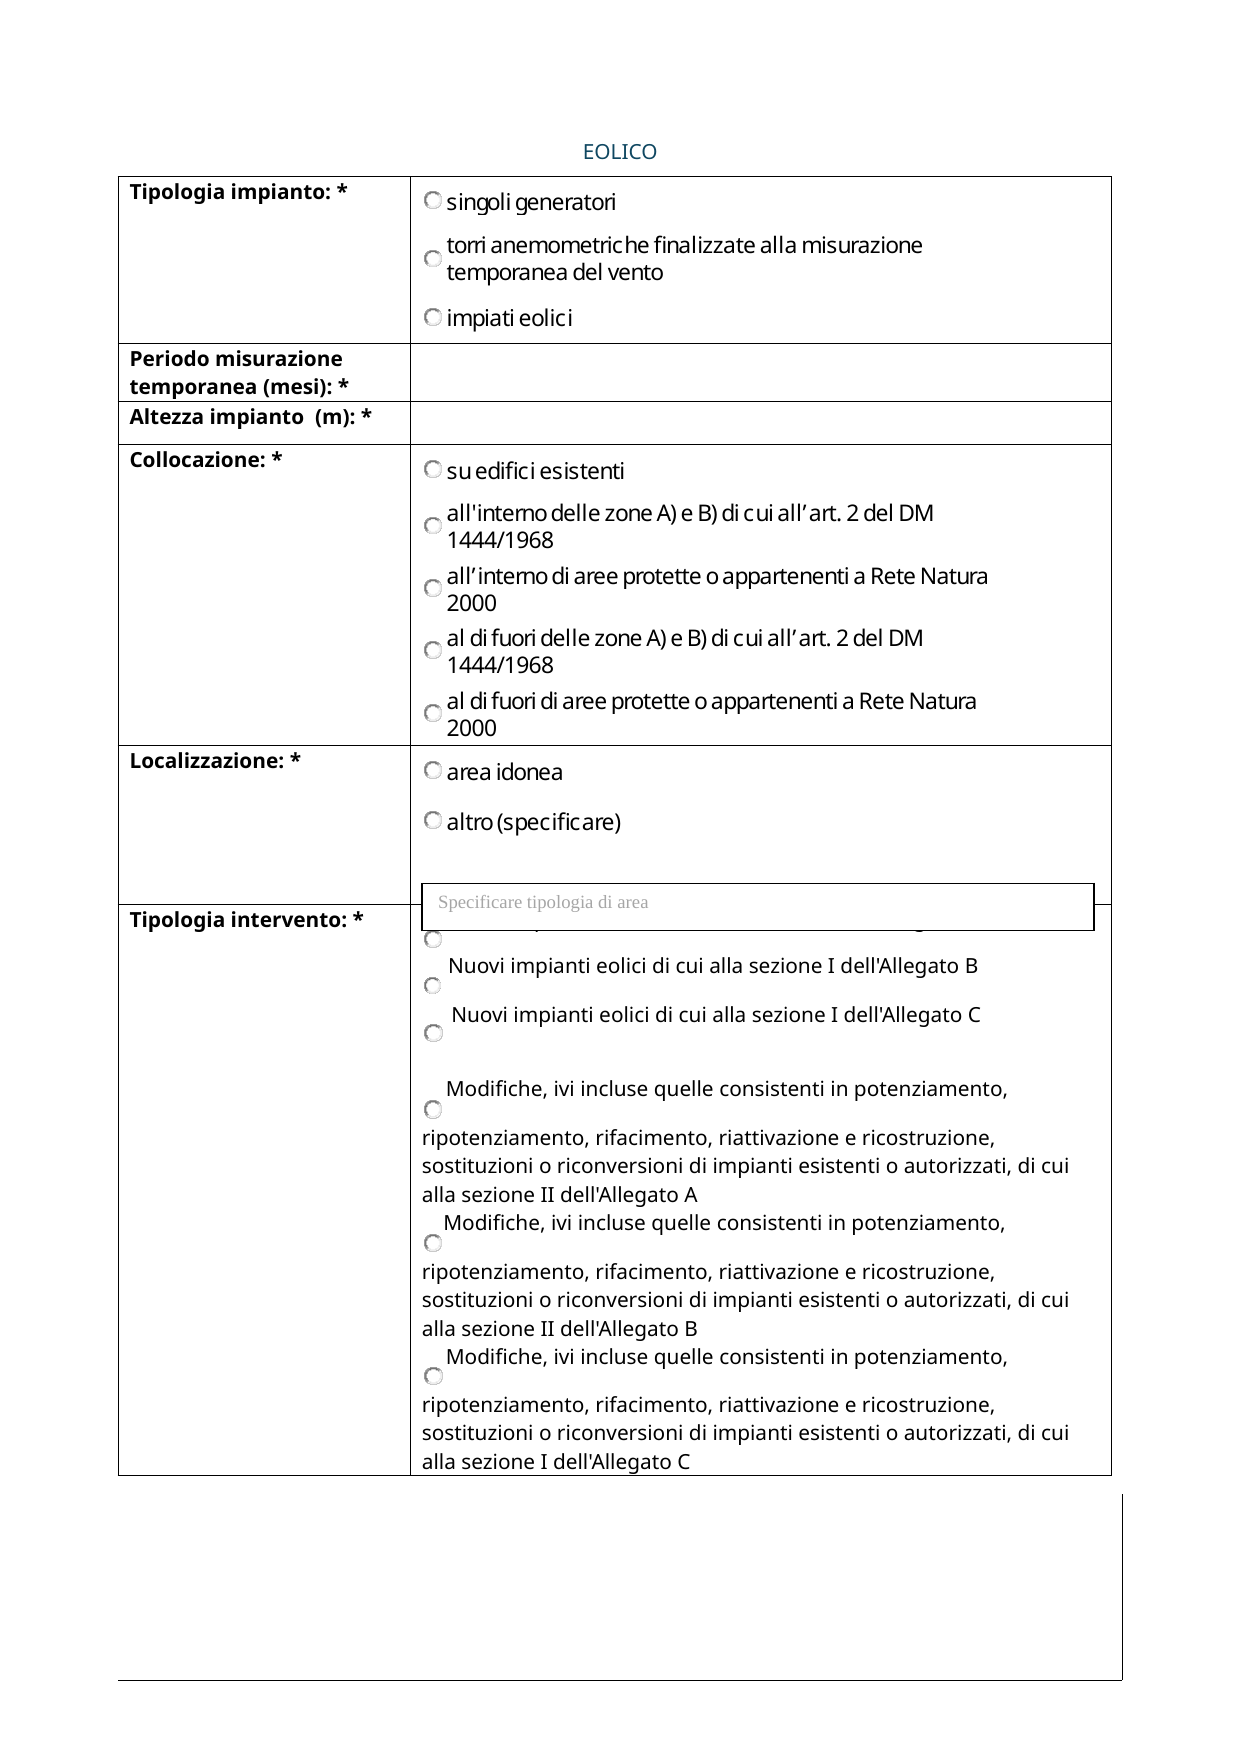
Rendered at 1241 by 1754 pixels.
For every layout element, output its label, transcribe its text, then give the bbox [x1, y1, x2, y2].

table_cell Collocazione: * [119, 445, 410, 745]
table_header [411, 177, 422, 343]
table_cell [411, 746, 1111, 904]
table_cell [1026, 445, 1111, 745]
table_cell [411, 402, 1111, 444]
table_cell Altezza impianto (m): * [119, 402, 410, 444]
table_header [935, 177, 1111, 343]
table_cell Tipologia intervento: * [119, 905, 410, 1475]
table_cell Localizzazione: * [119, 746, 410, 904]
subtitle EOLICO [118, 137, 1122, 166]
table_cell Periodo misurazione temporanea (mesi): * [119, 344, 410, 401]
table_cell Nuovi impianti eolici di cui alla sezione I dell'Allegato A Nuovi impianti eolici di cui alla sezione I dell'Allegato B Nuovi impianti eolici di cui alla sezione I dell'Allegato C Modifiche, ivi incluse quelle consistenti in potenziamento, ripotenziamento, rifacimento, riattivazione e ricostruzione, sostituzioni o riconversioni di impianti esistenti o autorizzati, di cui alla sezione II dell'Allegato A Modifiche, ivi incluse quelle consistenti in potenziamento, ripotenziamento, rifacimento, riattivazione e ricostruzione, sostituzioni o riconversioni di impianti esistenti o autorizzati, di cui alla sezione II dell'Allegato B Modifiche, ivi incluse quelle consistenti in potenziamento, ripotenziamento, rifacimento, riattivazione e ricostruzione, sostituzioni o riconversioni di impianti esistenti o autorizzati, di cui alla sezione I dell'Allegato C [411, 905, 1111, 1475]
table_cell [423, 884, 1093, 930]
table_cell [411, 344, 1111, 401]
table_header Tipologia impianto: * [119, 177, 410, 343]
table_cell [411, 445, 422, 745]
